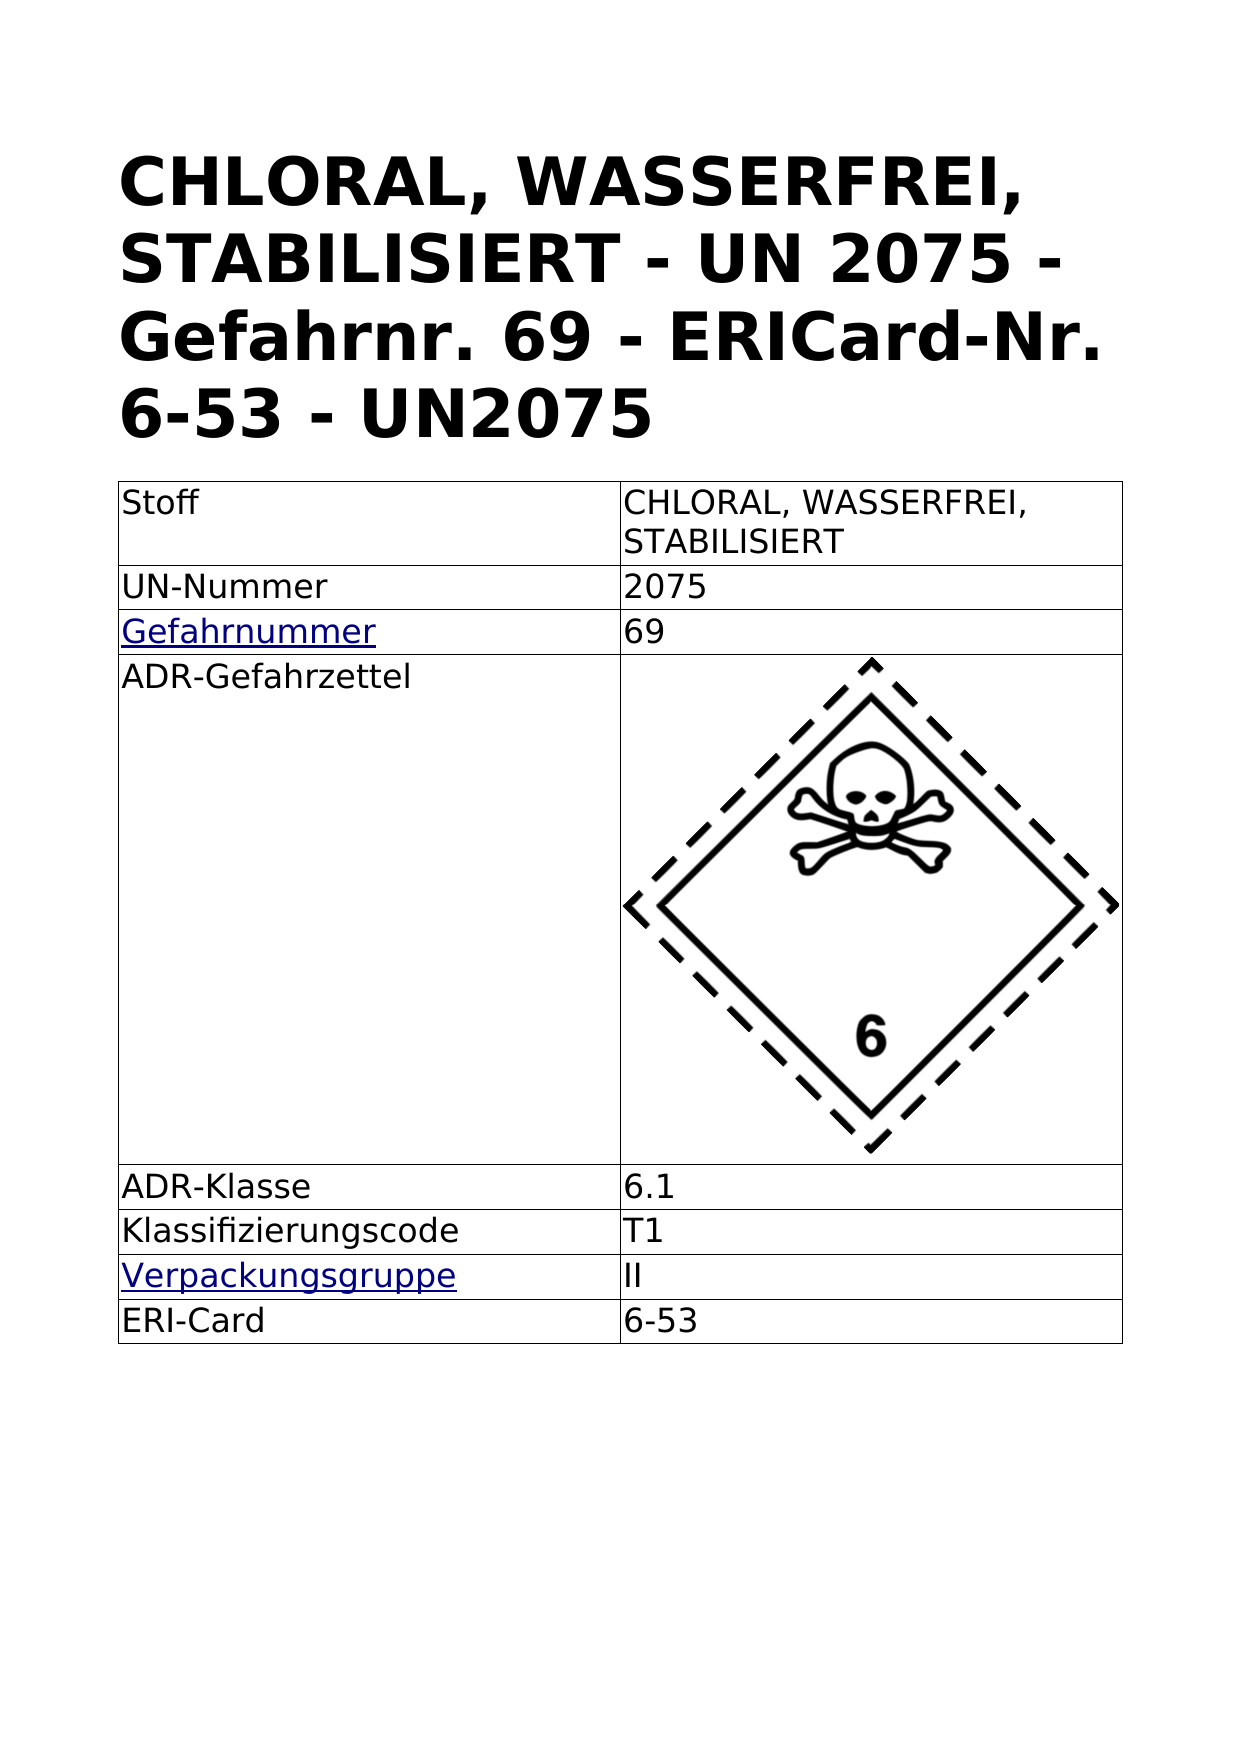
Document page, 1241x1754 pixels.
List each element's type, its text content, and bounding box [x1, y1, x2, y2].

subtitle CHLORAL, WASSERFREI, STABILISIERT - UN 2075 - Gefahrnr. 69 - ERICard-Nr. 6-53 - UN2075 [118, 143, 1122, 453]
table_cell 2075 [621, 566, 1122, 609]
table_cell Verpackungsgruppe [119, 1255, 620, 1298]
table_cell 6-53 [621, 1300, 1122, 1343]
table_cell 69 [621, 610, 1122, 654]
picture [622, 657, 1120, 1154]
table_cell T1 [621, 1210, 1122, 1254]
table_cell ERI-Card [119, 1300, 620, 1343]
table_header Stoff [119, 482, 620, 564]
table_cell Gefahrnummer [119, 610, 620, 654]
table_cell 6.1 [621, 1165, 1122, 1209]
table_cell [621, 655, 1122, 1164]
table_header CHLORAL, WASSERFREI, STABILISIERT [621, 482, 1122, 564]
table_cell II [621, 1255, 1122, 1298]
table_cell UN-Nummer [119, 566, 620, 609]
table_cell Klassifizierungscode [119, 1210, 620, 1254]
table_cell ADR-Gefahrzettel [119, 655, 620, 1164]
table_cell ADR-Klasse [119, 1165, 620, 1209]
